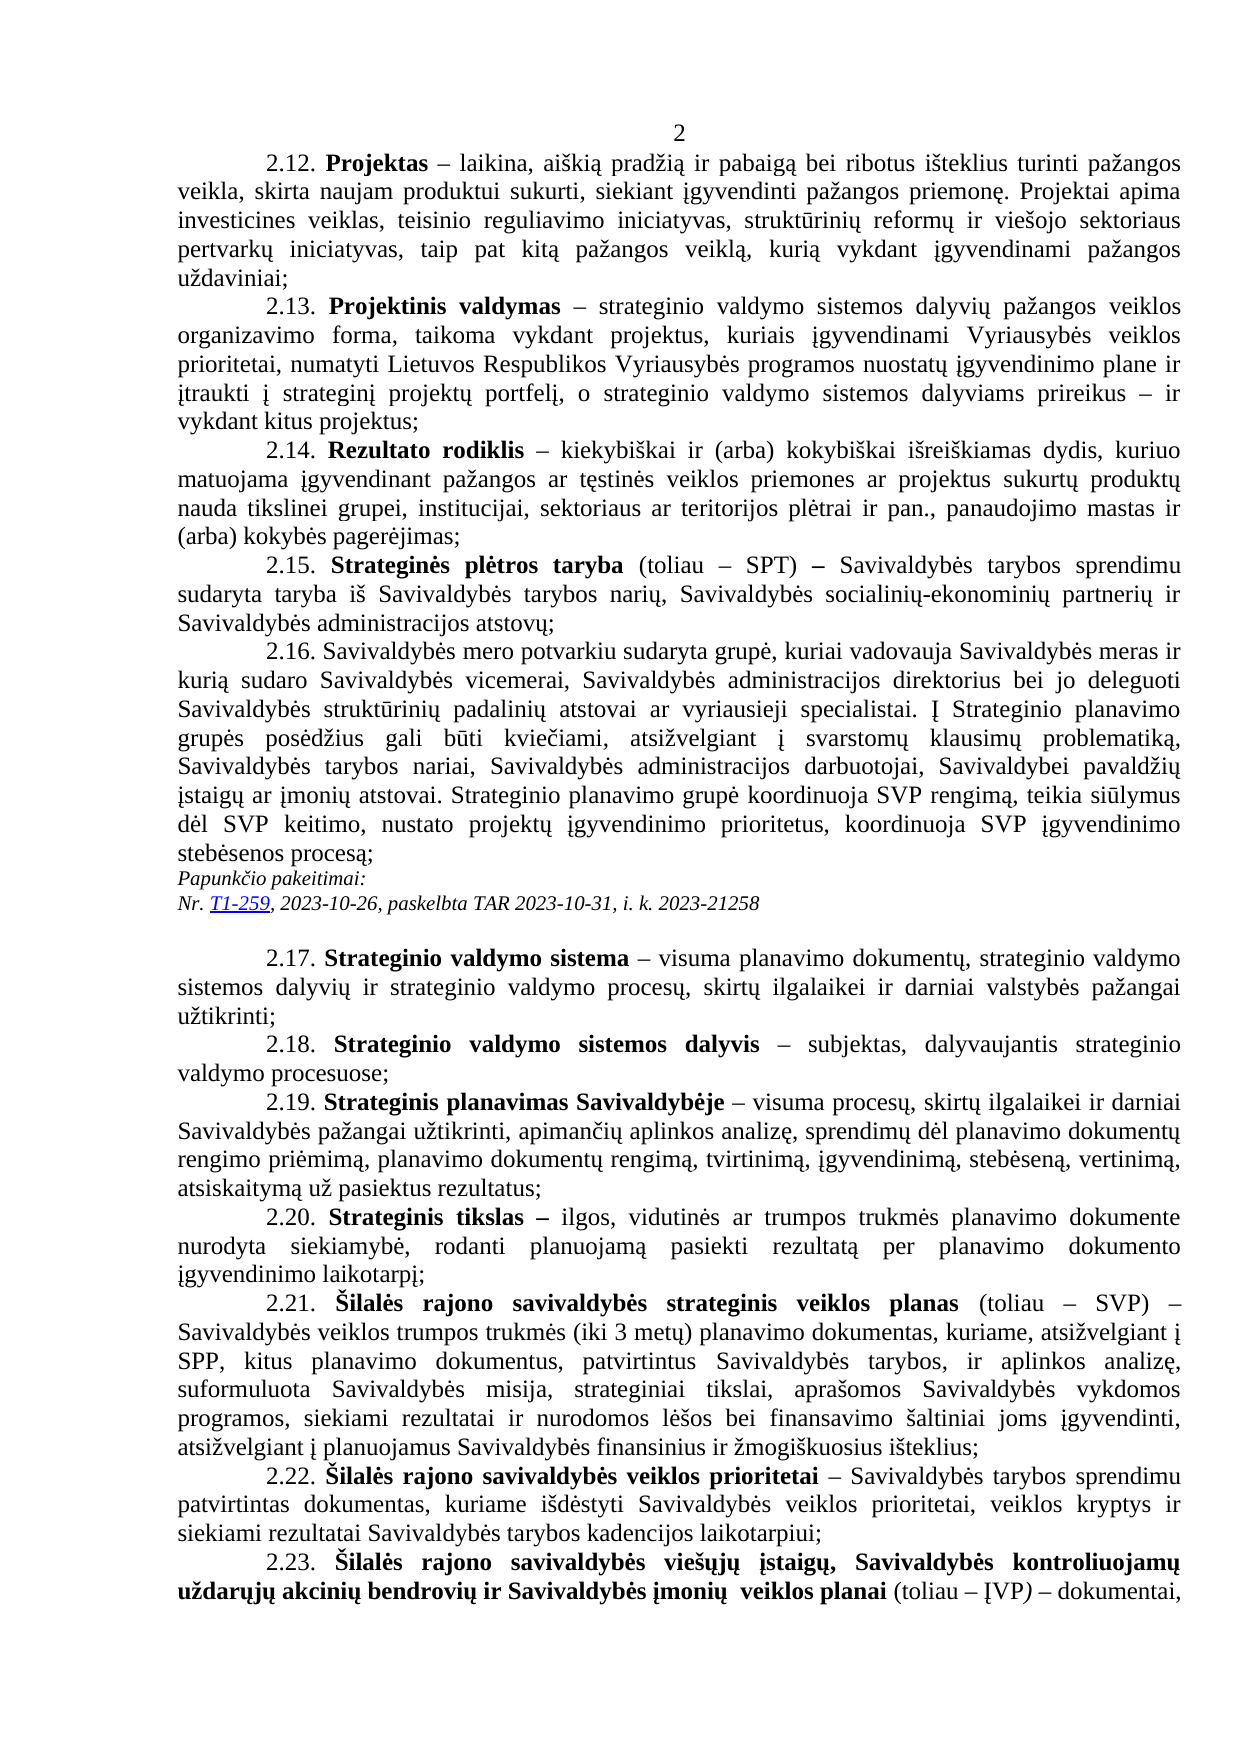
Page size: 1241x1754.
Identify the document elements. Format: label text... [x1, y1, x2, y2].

text 2.16. Savivaldybės mero potvarkiu sudaryta grupė, kuriai vadovauja Savivaldybės meras ir kurią sudaro Savivaldybės vicemerai, Savivaldybės administracijos direktorius bei jo deleguoti Savivaldybės struktūrinių padalinių atstovai ar vyriausieji specialistai. Į Strateginio planavimo grupės posėdžius gali būti kviečiami, atsižvelgiant į svarstomų klausimų problematiką, Savivaldybės tarybos nariai, Savivaldybės administracijos darbuotojai, Savivaldybei pavaldžių įstaigų ar įmonių atstovai. Strateginio planavimo grupė koordinuoja SVP rengimą, teikia siūlymus dėl SVP keitimo, nustato projektų įgyvendinimo prioritetus, koordinuoja SVP įgyvendinimo stebėsenos procesą; [177, 636, 1181, 866]
text 2.14. Rezultato rodiklis – kiekybiškai ir (arba) kokybiškai išreiškiamas dydis, kuriuo matuojama įgyvendinant pažangos ar tęstinės veiklos priemones ar projektus sukurtų produktų nauda tikslinei grupei, institucijai, sektoriaus ar teritorijos plėtrai ir pan., panaudojimo mastas ir (arba) kokybės pagerėjimas; [177, 435, 1181, 550]
text 2.23. Šilalės rajono savivaldybės viešųjų įstaigų, Savivaldybės kontroliuojamų uždarųjų akcinių bendrovių ir Savivaldybės įmonių veiklos planai (toliau – ĮVP) – dokumentai, [177, 1547, 1181, 1604]
text Papunkčio pakeitimai: [177, 866, 1181, 890]
text 2.13. Projektinis valdymas – strateginio valdymo sistemos dalyvių pažangos veiklos organizavimo forma, taikoma vykdant projektus, kuriais įgyvendinami Vyriausybės veiklos prioritetai, numatyti Lietuvos Respublikos Vyriausybės programos nuostatų įgyvendinimo plane ir įtraukti į strateginį projektų portfelį, o strateginio valdymo sistemos dalyviams prireikus – ir vykdant kitus projektus; [177, 291, 1181, 435]
text 2.12. Projektas – laikina, aiškią pradžią ir pabaigą bei ribotus išteklius turinti pažangos veikla, skirta naujam produktui sukurti, siekiant įgyvendinti pažangos priemonę. Projektai apima investicines veiklas, teisinio reguliavimo iniciatyvas, struktūrinių reformų ir viešojo sektoriaus pertvarkų iniciatyvas, taip pat kitą pažangos veiklą, kurią vykdant įgyvendinami pažangos uždaviniai; [177, 148, 1181, 291]
text 2.17. Strateginio valdymo sistema – visuma planavimo dokumentų, strateginio valdymo sistemos dalyvių ir strateginio valdymo procesų, skirtų ilgalaikei ir darniai valstybės pažangai užtikrinti; [177, 943, 1181, 1029]
text 2.22. Šilalės rajono savivaldybės veiklos prioritetai – Savivaldybės tarybos sprendimu patvirtintas dokumentas, kuriame išdėstyti Savivaldybės veiklos prioritetai, veiklos kryptys ir siekiami rezultatai Savivaldybės tarybos kadencijos laikotarpiui; [177, 1461, 1181, 1547]
text Nr. T1-259, 2023-10-26, paskelbta TAR 2023-10-31, i. k. 2023-21258 [177, 890, 1181, 914]
text 2.19. Strateginis planavimas Savivaldybėje – visuma procesų, skirtų ilgalaikei ir darniai Savivaldybės pažangai užtikrinti, apimančių aplinkos analizę, sprendimų dėl planavimo dokumentų rengimo priėmimą, planavimo dokumentų rengimą, tvirtinimą, įgyvendinimą, stebėseną, vertinimą, atsiskaitymą už pasiektus rezultatus; [177, 1087, 1181, 1202]
text 2.15. Strateginės plėtros taryba (toliau – SPT) – Savivaldybės tarybos sprendimu sudaryta taryba iš Savivaldybės tarybos narių, Savivaldybės socialinių-ekonominių partnerių ir Savivaldybės administracijos atstovų; [177, 550, 1181, 636]
text 2.21. Šilalės rajono savivaldybės strateginis veiklos planas (toliau – SVP) – Savivaldybės veiklos trumpos trukmės (iki 3 metų) planavimo dokumentas, kuriame, atsižvelgiant į SPP, kitus planavimo dokumentus, patvirtintus Savivaldybės tarybos, ir aplinkos analizę, suformuluota Savivaldybės misija, strateginiai tikslai, aprašomos Savivaldybės vykdomos programos, siekiami rezultatai ir nurodomos lėšos bei finansavimo šaltiniai joms įgyvendinti, atsižvelgiant į planuojamus Savivaldybės finansinius ir žmogiškuosius išteklius; [177, 1288, 1181, 1461]
text 2.20. Strateginis tikslas – ilgos, vidutinės ar trumpos trukmės planavimo dokumente nurodyta siekiamybė, rodanti planuojamą pasiekti rezultatą per planavimo dokumento įgyvendinimo laikotarpį; [177, 1202, 1181, 1288]
text 2.18. Strateginio valdymo sistemos dalyvis – subjektas, dalyvaujantis strateginio valdymo procesuose; [177, 1029, 1181, 1087]
